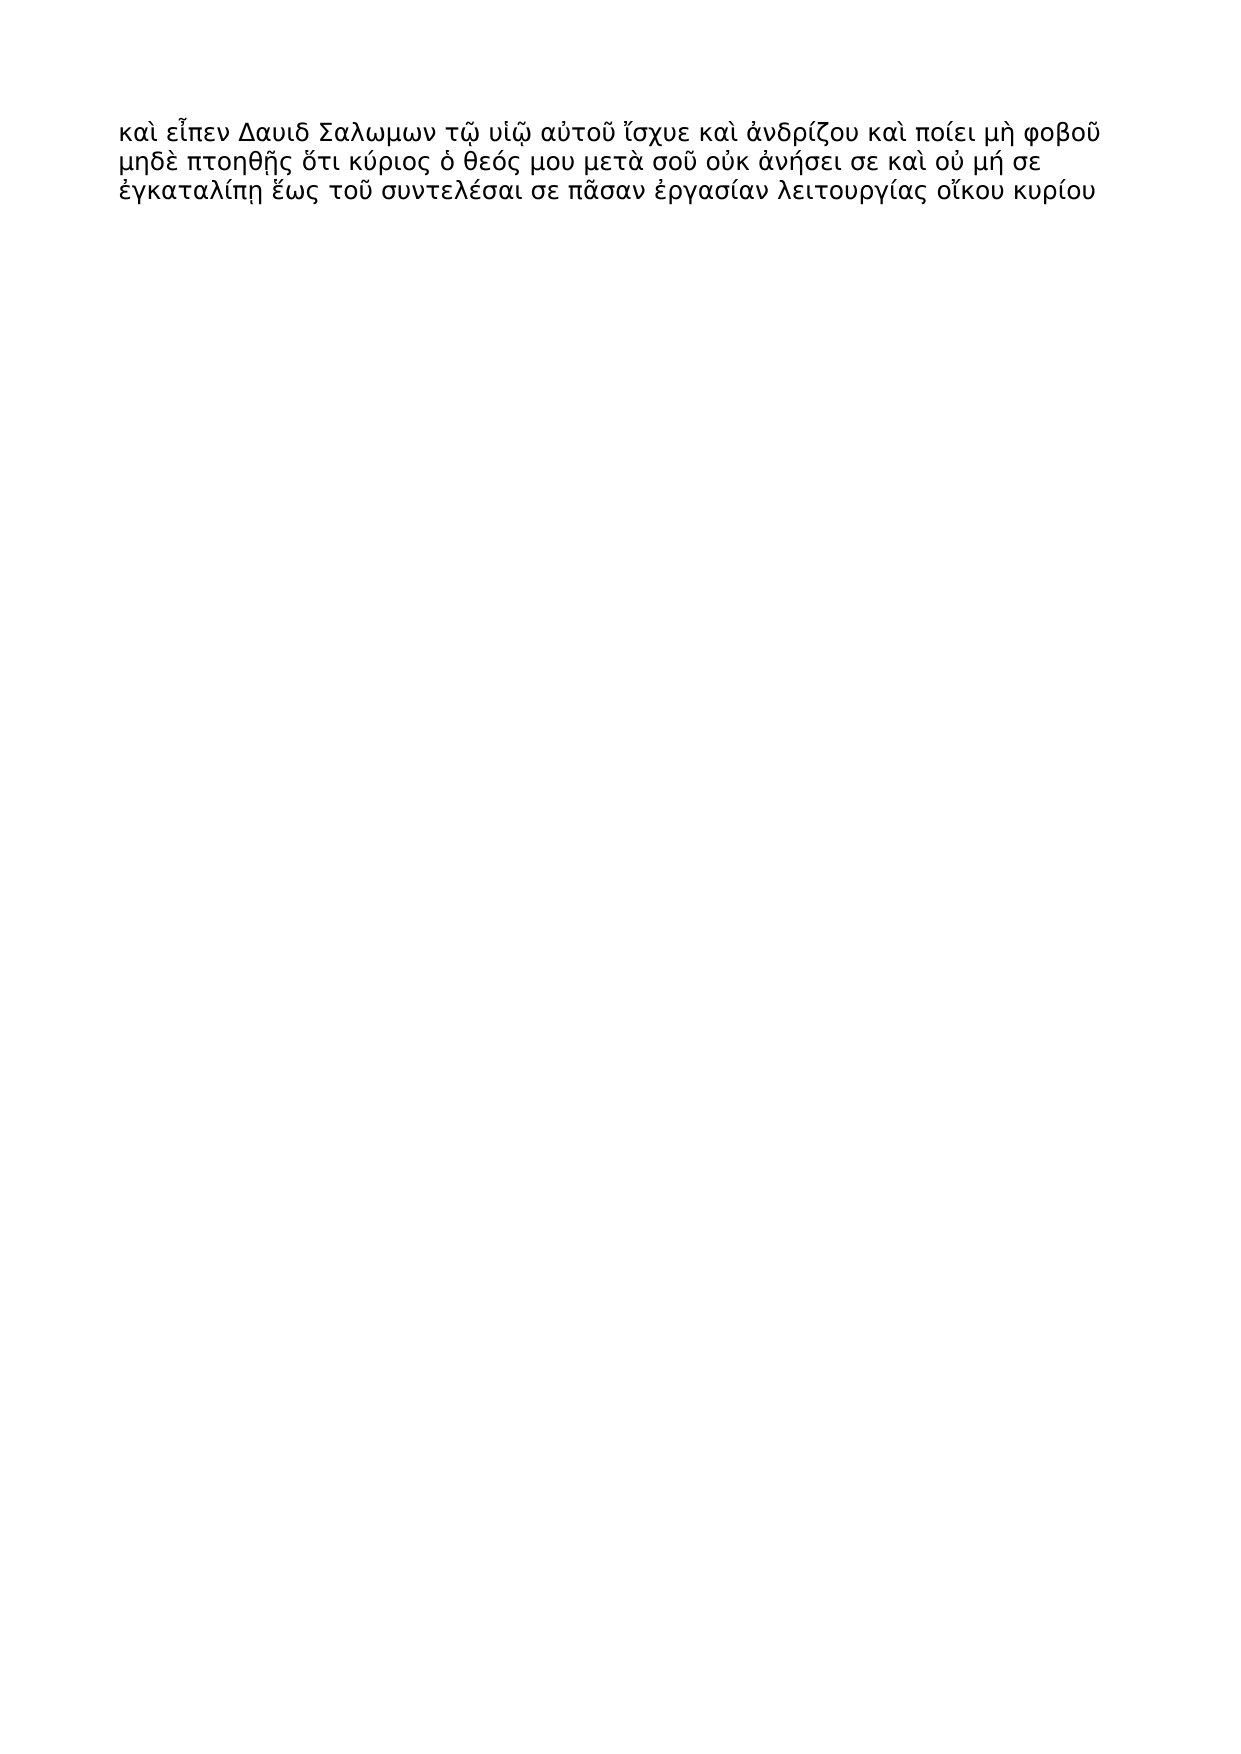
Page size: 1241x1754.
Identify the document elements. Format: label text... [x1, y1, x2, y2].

text καὶ εἶπεν Δαυιδ Σαλωμων τῷ υἱῷ αὐτοῦ ἴσχυε καὶ ἀνδρίζου καὶ ποίει μὴ φοβοῦ μηδὲ πτοηθῇς ὅτι κύριος ὁ θεός μου μετὰ σοῦ οὐκ ἀνήσει σε καὶ οὐ μή σε ἐγκαταλίπῃ ἕως τοῦ συντελέσαι σε πᾶσαν ἐργασίαν λειτουργίας οἴκου κυρίου [118, 118, 1122, 206]
